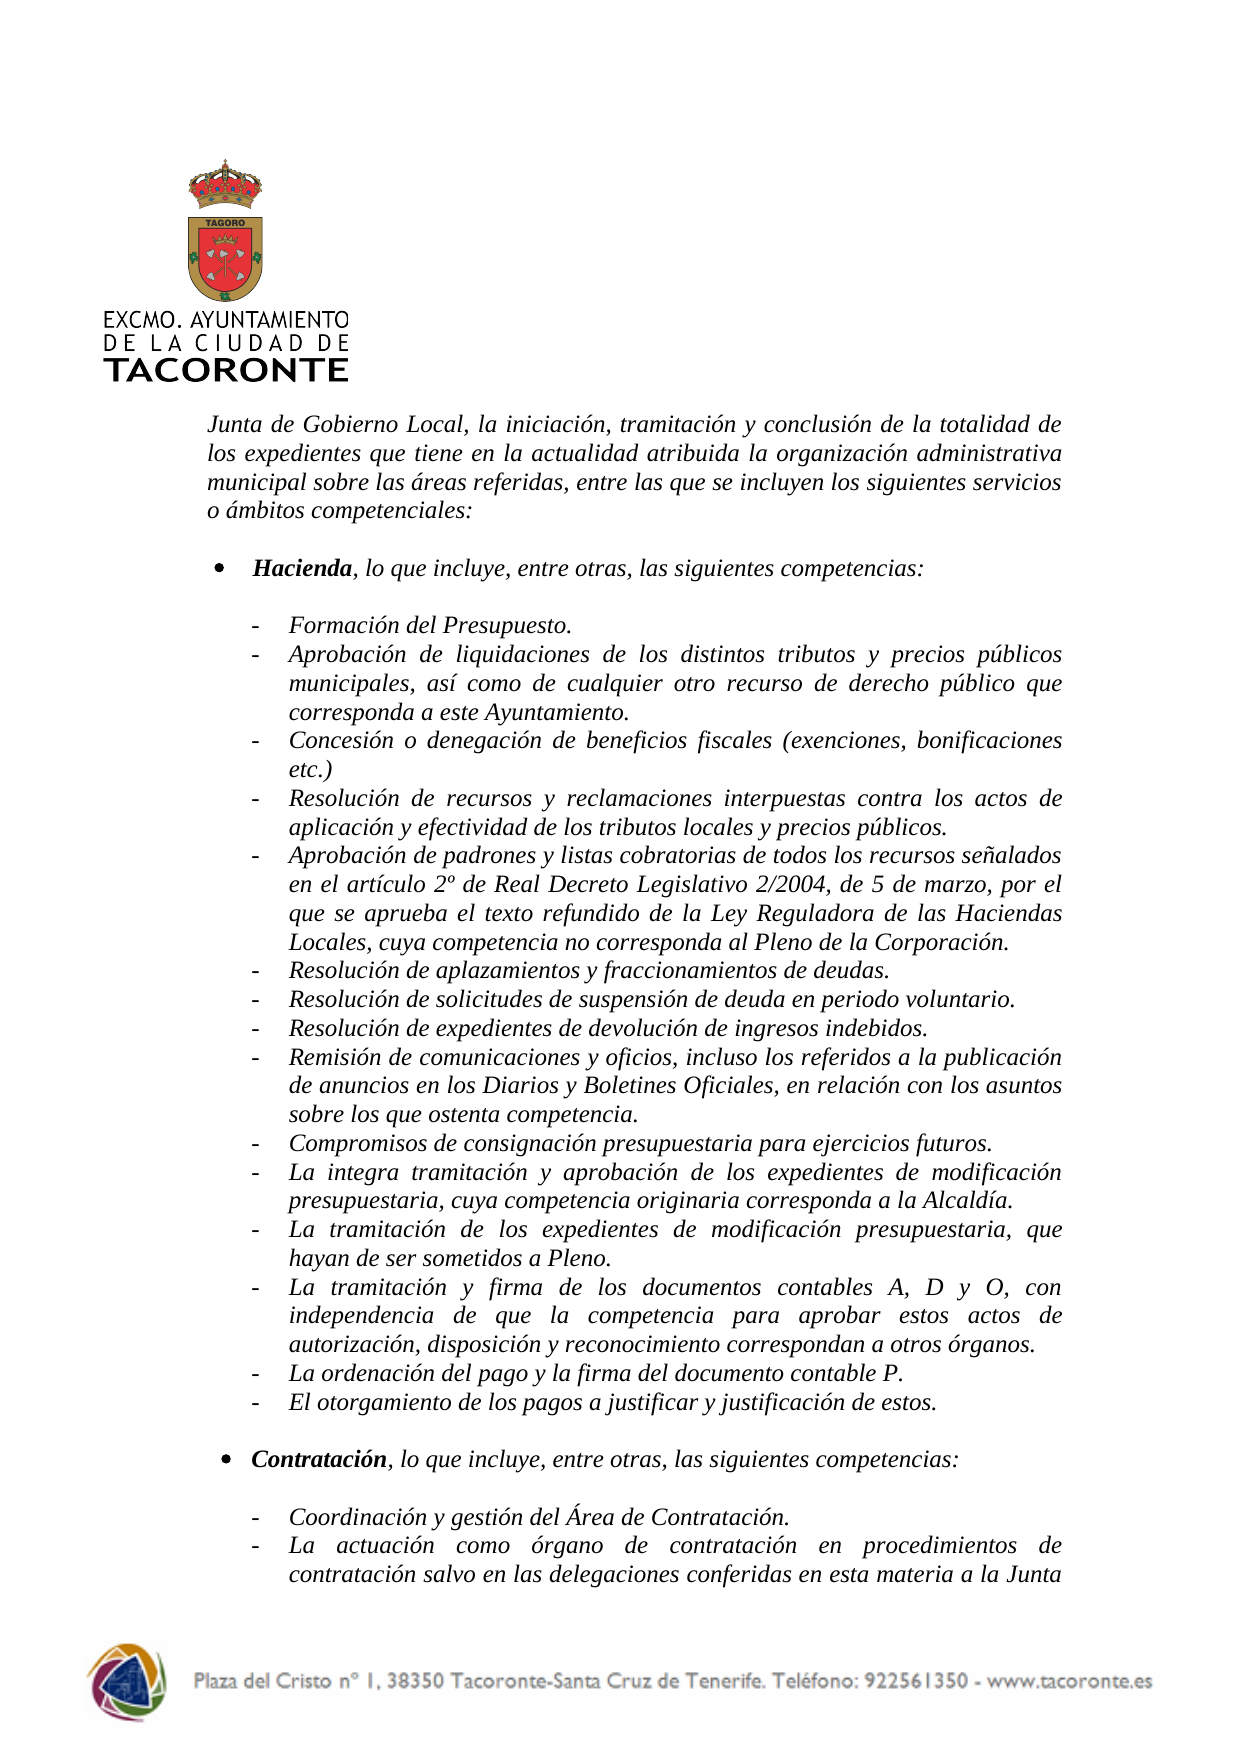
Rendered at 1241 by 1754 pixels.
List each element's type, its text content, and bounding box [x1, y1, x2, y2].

picture [103, 159, 348, 382]
list Formación del Presupuesto. [251, 611, 1063, 639]
list Coordinación y gestión del Área de Contratación. [251, 1502, 1063, 1531]
list Resolución de solicitudes de suspensión de deuda en periodo voluntario. [251, 984, 1063, 1013]
list Contratación, lo que incluye, entre otras, las siguientes competencias: [222, 1444, 1063, 1473]
list Remisión de comunicaciones y oficios, incluso los referidos a la publicación de anuncios en los Diarios y Boletines Oficiales, en relación con los asuntos sobre los que ostenta competencia. [251, 1042, 1063, 1128]
list Aprobación de liquidaciones de los distintos tributos y precios públicos municipales, así como de cualquier otro recurso de derecho público que corresponda a este Ayuntamiento. [251, 639, 1063, 726]
list La tramitación de los expedientes de modificación presupuestaria, que hayan de ser sometidos a Pleno. [251, 1214, 1063, 1272]
list La tramitación y firma de los documentos contables A, D y O, con independencia de que la competencia para aprobar estos actos de autorización, disposición y reconocimiento correspondan a otros órganos. [251, 1272, 1063, 1358]
list Resolución de aplazamientos y fraccionamientos de deudas. [251, 956, 1063, 984]
list La ordenación del pago y la firma del documento contable P. [251, 1358, 1063, 1387]
list Resolución de expedientes de devolución de ingresos indebidos. [251, 1013, 1063, 1042]
list La actuación como órgano de contratación en procedimientos de contratación salvo en las delegaciones conferidas en esta materia a la Junta [251, 1531, 1063, 1588]
list Resolución de recursos y reclamaciones interpuestas contra los actos de aplicación y efectividad de los tributos locales y precios públicos. [251, 783, 1063, 841]
list La integra tramitación y aprobación de los expedientes de modificación presupuestaria, cuya competencia originaria corresponda a la Alcaldía. [251, 1157, 1063, 1214]
list Concesión o denegación de beneficios fiscales (exenciones, bonificaciones etc.) [251, 726, 1063, 783]
list Compromisos de consignación presupuestaria para ejercicios futuros. [251, 1128, 1063, 1157]
list Hacienda, lo que incluye, entre otras, las siguientes competencias: [215, 553, 1063, 582]
picture [80, 1630, 1163, 1737]
list Aprobación de padrones y listas cobratorias de todos los recursos señalados en el artículo 2º de Real Decreto Legislativo 2/2004, de 5 de marzo, por el que se aprueba el texto refundido de la Ley Reguladora de las Haciendas Locales, cuya competencia no corresponda al Pleno de la Corporación. [251, 841, 1063, 956]
list El otorgamiento de los pagos a justificar y justificación de estos. [251, 1387, 1063, 1416]
text Junta de Gobierno Local, la iniciación, tramitación y conclusión de la totalidad de los expedientes que tiene en la actualidad atribuida la organización administrativa municipal sobre las áreas referidas, entre las que se incluyen los siguientes servicios o ámbitos competenciales: [207, 409, 1063, 524]
